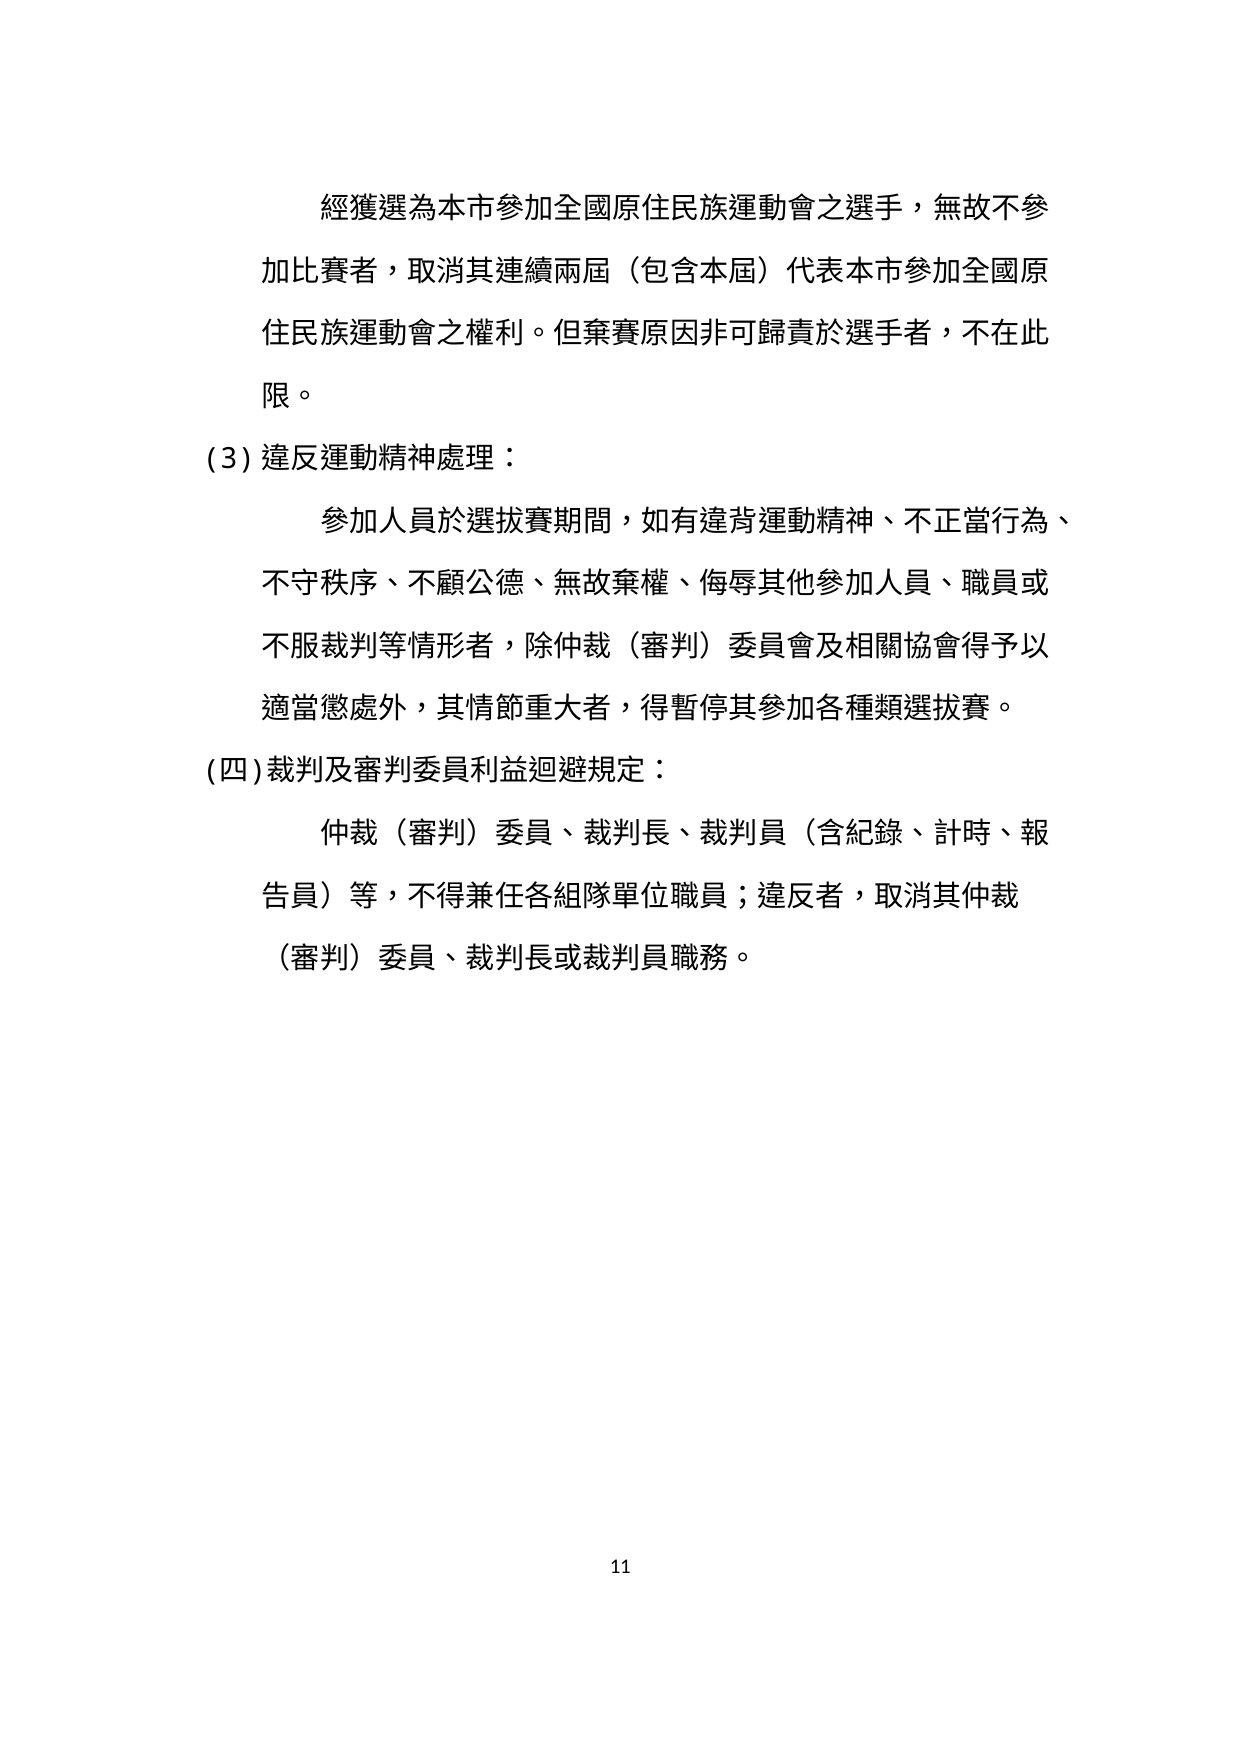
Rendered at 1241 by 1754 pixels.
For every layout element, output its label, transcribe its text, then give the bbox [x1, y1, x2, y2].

text 經獲選為本市參加全國原住民族運動會之選手，無故不參加比賽者，取消其連續兩屆（包含本屆）代表本市參加全國原住民族運動會之權利。但棄賽原因非可歸責於選手者，不在此限。 [261, 164, 1053, 414]
text 參加人員於選拔賽期間，如有違背運動精神、不正當行為、不守秩序、不顧公德、無故棄權、侮辱其他參加人員、職員或不服裁判等情形者，除仲裁（審判）委員會及相關協會得予以適當懲處外，其情節重大者，得暫停其參加各種類選拔賽。 [261, 477, 1053, 727]
text (四)裁判及審判委員利益迴避規定： [202, 727, 1053, 789]
text 仲裁（審判）委員、裁判長、裁判員（含紀錄、計時、報告員）等，不得兼任各組隊單位職員；違反者，取消其仲裁（審判）委員、裁判長或裁判員職務。 [261, 789, 1053, 977]
list 違反運動精神處理： [202, 414, 1053, 477]
